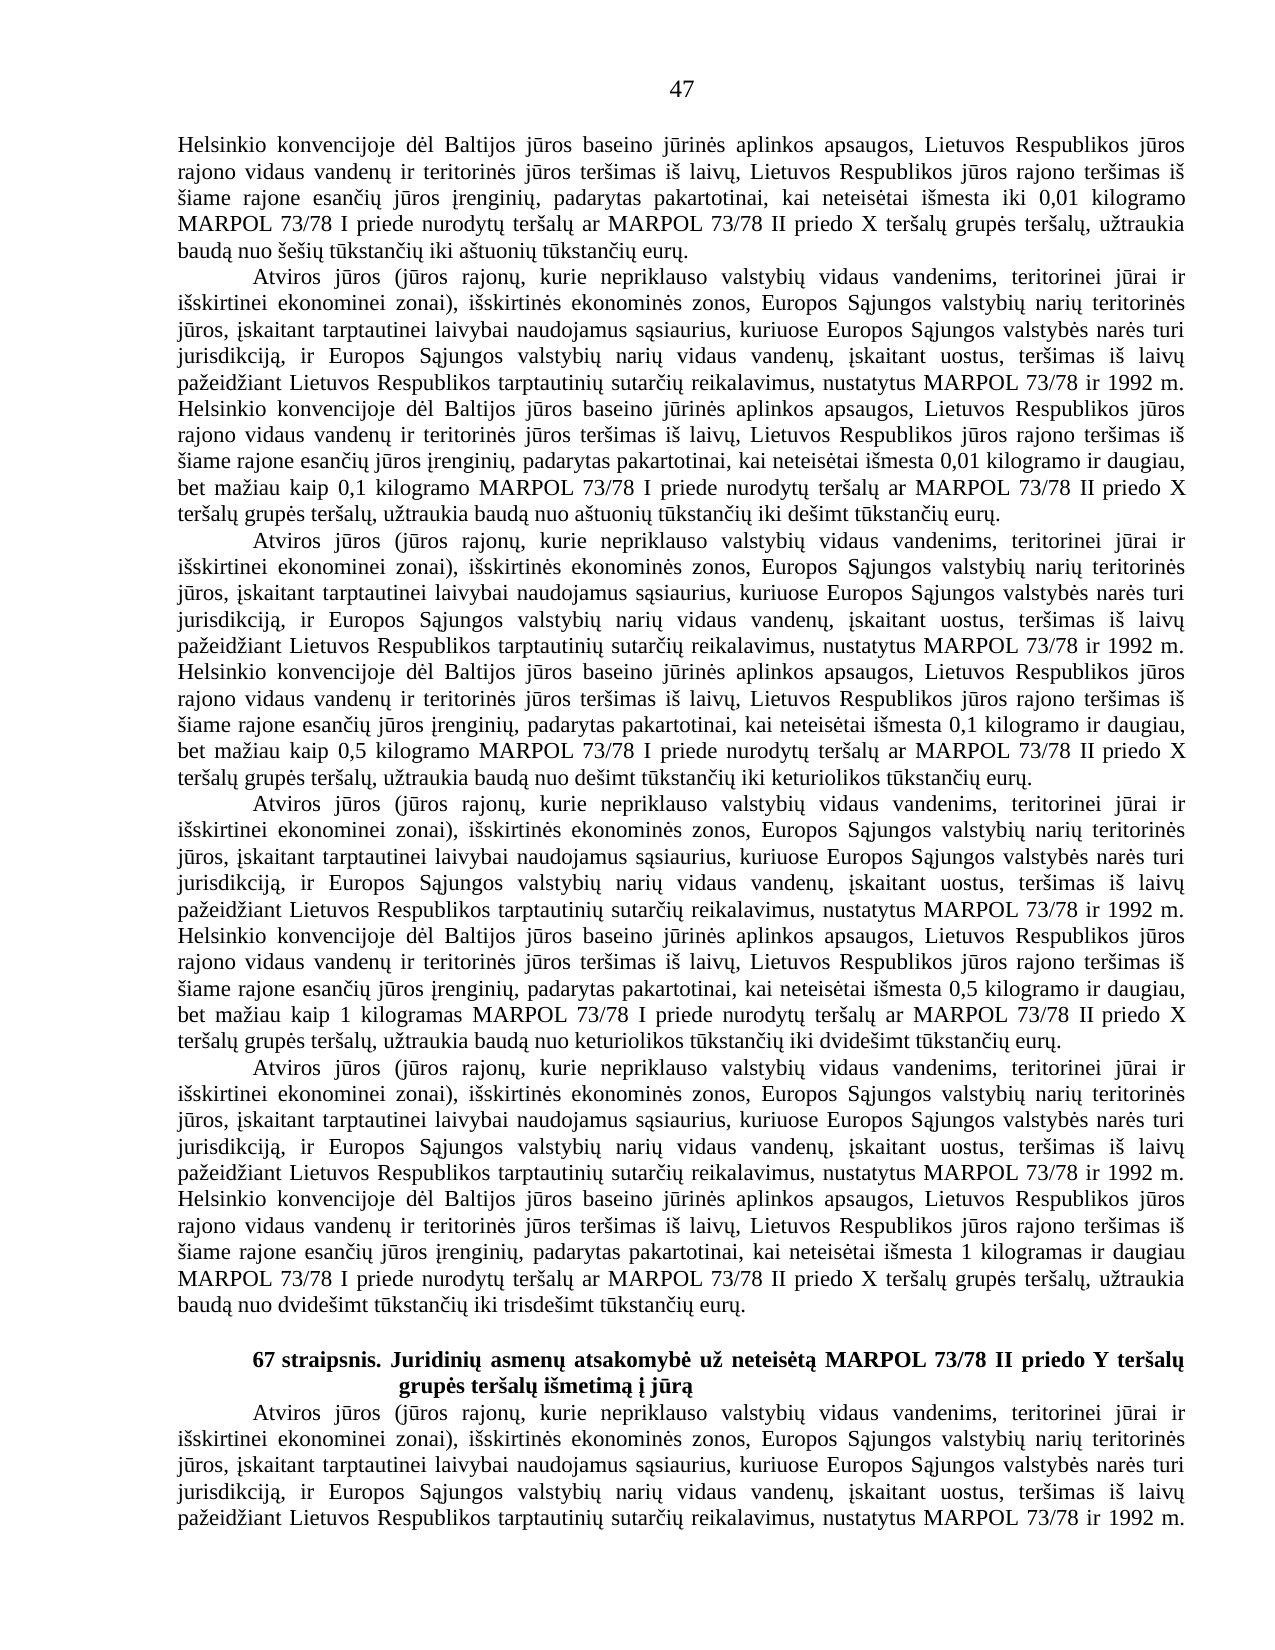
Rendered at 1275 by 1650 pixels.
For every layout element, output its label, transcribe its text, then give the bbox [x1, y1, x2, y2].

text Atviros jūros (jūros rajonų, kurie nepriklauso valstybių vidaus vandenims, teritorinei jūrai ir išskirtinei ekonominei zonai), išskirtinės ekonominės zonos, Europos Sąjungos valstybių narių teritorinės jūros, įskaitant tarptautinei laivybai naudojamus sąsiaurius, kuriuose Europos Sąjungos valstybės narės turi jurisdikciją, ir Europos Sąjungos valstybių narių vidaus vandenų, įskaitant uostus, teršimas iš laivų pažeidžiant Lietuvos Respublikos tarptautinių sutarčių reikalavimus, nustatytus MARPOL 73/78 ir 1992 m. Helsinkio konvencijoje dėl Baltijos jūros baseino jūrinės aplinkos apsaugos, Lietuvos Respublikos jūros rajono vidaus vandenų ir teritorinės jūros teršimas iš laivų, Lietuvos Respublikos jūros rajono teršimas iš šiame rajone esančių jūros įrenginių, padarytas pakartotinai, kai neteisėtai išmesta 0,1 kilogramo ir daugiau, bet mažiau kaip 0,5 kilogramo MARPOL 73/78 I priede nurodytų teršalų ar MARPOL 73/78 II priedo X teršalų grupės teršalų, užtraukia baudą nuo dešimt tūkstančių iki keturiolikos tūkstančių eurų. [177, 527, 1186, 790]
text Atviros jūros (jūros rajonų, kurie nepriklauso valstybių vidaus vandenims, teritorinei jūrai ir išskirtinei ekonominei zonai), išskirtinės ekonominės zonos, Europos Sąjungos valstybių narių teritorinės jūros, įskaitant tarptautinei laivybai naudojamus sąsiaurius, kuriuose Europos Sąjungos valstybės narės turi jurisdikciją, ir Europos Sąjungos valstybių narių vidaus vandenų, įskaitant uostus, teršimas iš laivų pažeidžiant Lietuvos Respublikos tarptautinių sutarčių reikalavimus, nustatytus MARPOL 73/78 ir 1992 m. Helsinkio konvencijoje dėl Baltijos jūros baseino jūrinės aplinkos apsaugos, Lietuvos Respublikos jūros rajono vidaus vandenų ir teritorinės jūros teršimas iš laivų, Lietuvos Respublikos jūros rajono teršimas iš šiame rajone esančių jūros įrenginių, padarytas pakartotinai, kai neteisėtai išmesta 0,01 kilogramo ir daugiau, bet mažiau kaip 0,1 kilogramo MARPOL 73/78 I priede nurodytų teršalų ar MARPOL 73/78 II priedo X teršalų grupės teršalų, užtraukia baudą nuo aštuonių tūkstančių iki dešimt tūkstančių eurų. [177, 263, 1186, 527]
text Helsinkio konvencijoje dėl Baltijos jūros baseino jūrinės aplinkos apsaugos, Lietuvos Respublikos jūros rajono vidaus vandenų ir teritorinės jūros teršimas iš laivų, Lietuvos Respublikos jūros rajono teršimas iš šiame rajone esančių jūros įrenginių, padarytas pakartotinai, kai neteisėtai išmesta iki 0,01 kilogramo MARPOL 73/78 I priede nurodytų teršalų ar MARPOL 73/78 II priedo X teršalų grupės teršalų, užtraukia baudą nuo šešių tūkstančių iki aštuonių tūkstančių eurų. [177, 131, 1186, 263]
text Atviros jūros (jūros rajonų, kurie nepriklauso valstybių vidaus vandenims, teritorinei jūrai ir išskirtinei ekonominei zonai), išskirtinės ekonominės zonos, Europos Sąjungos valstybių narių teritorinės jūros, įskaitant tarptautinei laivybai naudojamus sąsiaurius, kuriuose Europos Sąjungos valstybės narės turi jurisdikciją, ir Europos Sąjungos valstybių narių vidaus vandenų, įskaitant uostus, teršimas iš laivų pažeidžiant Lietuvos Respublikos tarptautinių sutarčių reikalavimus, nustatytus MARPOL 73/78 ir 1992 m. [177, 1399, 1186, 1531]
text 67 straipsnis. Juridinių asmenų atsakomybė už neteisėtą MARPOL 73/78 II priedo Y teršalų grupės teršalų išmetimą į jūrą [252, 1346, 1186, 1399]
text Atviros jūros (jūros rajonų, kurie nepriklauso valstybių vidaus vandenims, teritorinei jūrai ir išskirtinei ekonominei zonai), išskirtinės ekonominės zonos, Europos Sąjungos valstybių narių teritorinės jūros, įskaitant tarptautinei laivybai naudojamus sąsiaurius, kuriuose Europos Sąjungos valstybės narės turi jurisdikciją, ir Europos Sąjungos valstybių narių vidaus vandenų, įskaitant uostus, teršimas iš laivų pažeidžiant Lietuvos Respublikos tarptautinių sutarčių reikalavimus, nustatytus MARPOL 73/78 ir 1992 m. Helsinkio konvencijoje dėl Baltijos jūros baseino jūrinės aplinkos apsaugos, Lietuvos Respublikos jūros rajono vidaus vandenų ir teritorinės jūros teršimas iš laivų, Lietuvos Respublikos jūros rajono teršimas iš šiame rajone esančių jūros įrenginių, padarytas pakartotinai, kai neteisėtai išmesta 0,5 kilogramo ir daugiau, bet mažiau kaip 1 kilogramas MARPOL 73/78 I priede nurodytų teršalų ar MARPOL 73/78 II priedo X teršalų grupės teršalų, užtraukia baudą nuo keturiolikos tūkstančių iki dvidešimt tūkstančių eurų. [177, 790, 1186, 1054]
text Atviros jūros (jūros rajonų, kurie nepriklauso valstybių vidaus vandenims, teritorinei jūrai ir išskirtinei ekonominei zonai), išskirtinės ekonominės zonos, Europos Sąjungos valstybių narių teritorinės jūros, įskaitant tarptautinei laivybai naudojamus sąsiaurius, kuriuose Europos Sąjungos valstybės narės turi jurisdikciją, ir Europos Sąjungos valstybių narių vidaus vandenų, įskaitant uostus, teršimas iš laivų pažeidžiant Lietuvos Respublikos tarptautinių sutarčių reikalavimus, nustatytus MARPOL 73/78 ir 1992 m. Helsinkio konvencijoje dėl Baltijos jūros baseino jūrinės aplinkos apsaugos, Lietuvos Respublikos jūros rajono vidaus vandenų ir teritorinės jūros teršimas iš laivų, Lietuvos Respublikos jūros rajono teršimas iš šiame rajone esančių jūros įrenginių, padarytas pakartotinai, kai neteisėtai išmesta 1 kilogramas ir daugiau MARPOL 73/78 I priede nurodytų teršalų ar MARPOL 73/78 II priedo X teršalų grupės teršalų, užtraukia baudą nuo dvidešimt tūkstančių iki trisdešimt tūkstančių eurų. [177, 1054, 1186, 1317]
